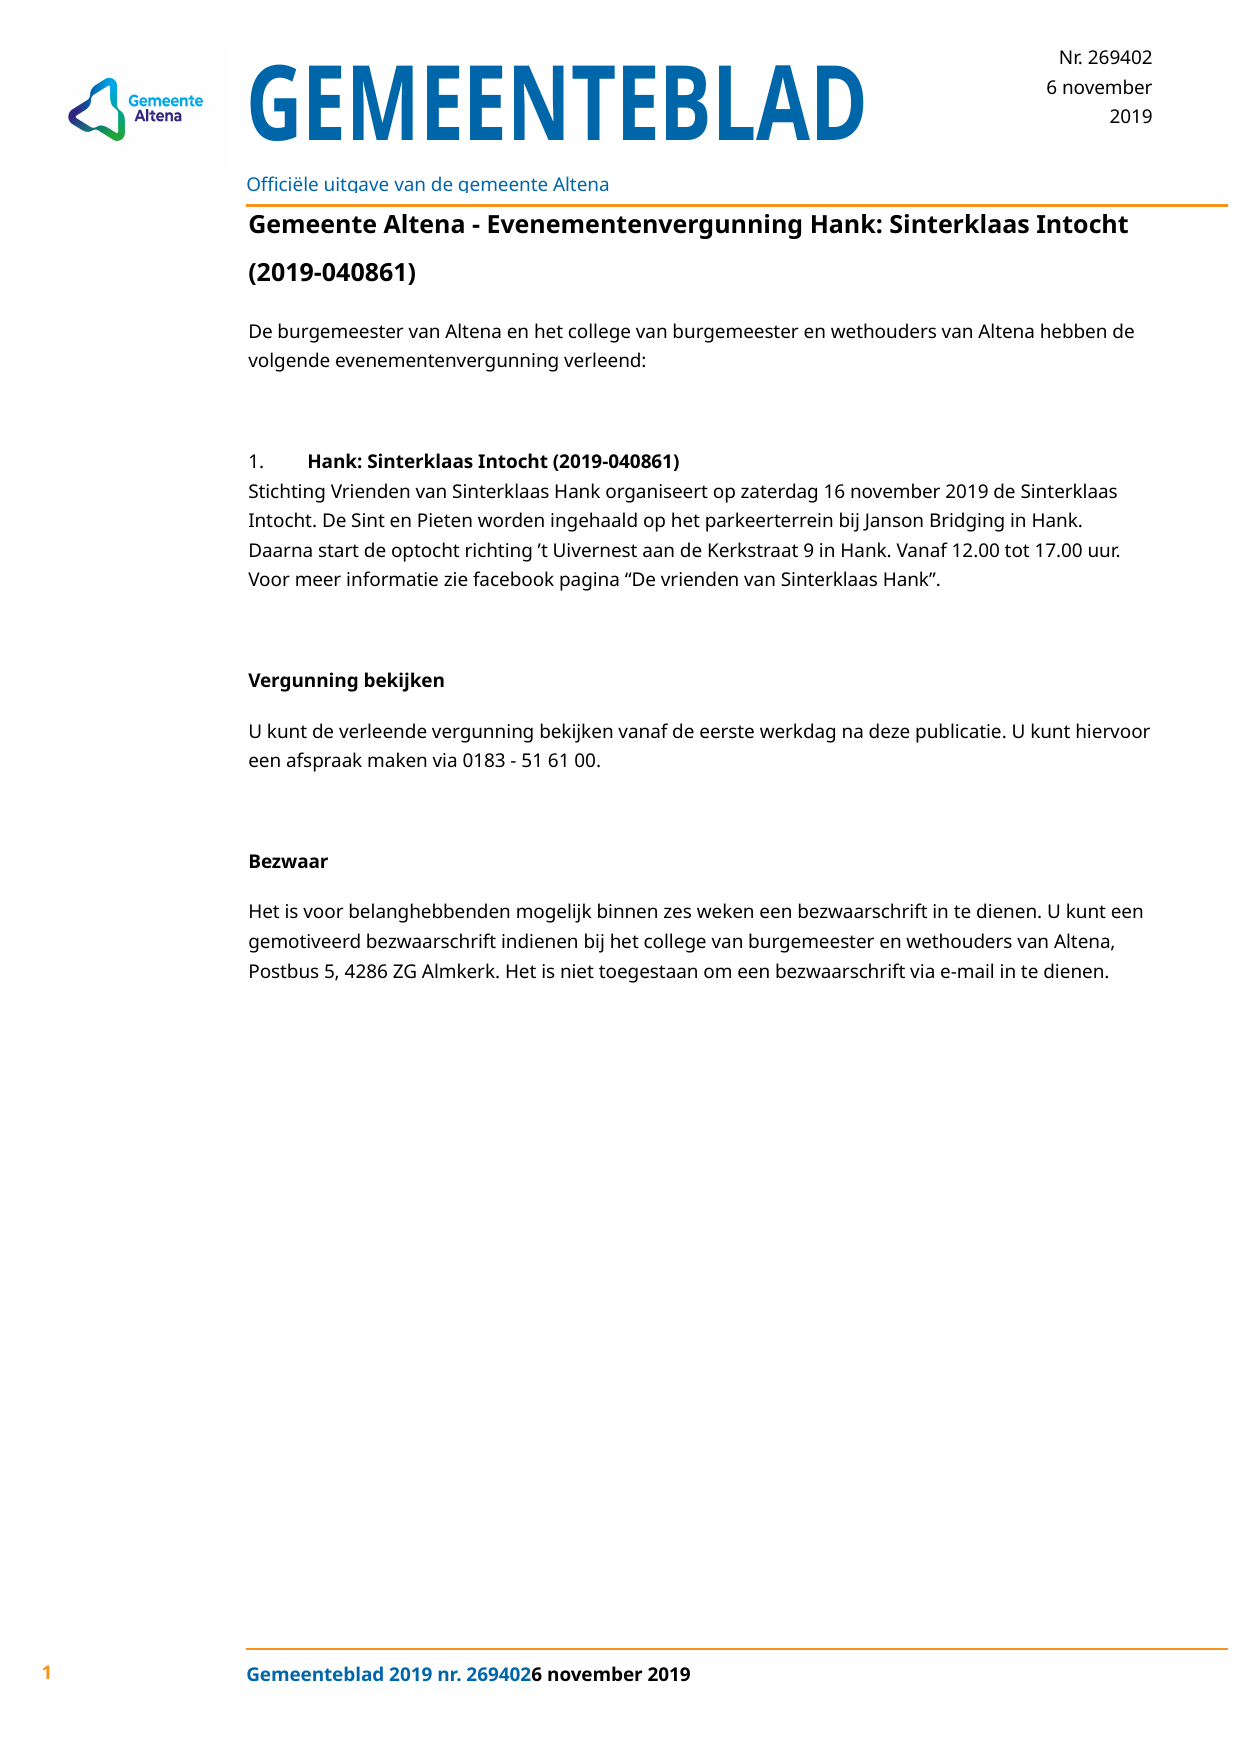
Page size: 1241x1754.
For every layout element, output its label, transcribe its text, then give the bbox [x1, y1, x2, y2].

text U kunt de verleende vergunning bekijken vanaf de eerste werkdag na deze publicatie. U kunt hiervoor een afspraak maken via 0183 - 51 61 00. [248, 718, 1152, 773]
picture [41, 47, 231, 172]
text Het is voor belanghebbenden mogelijk binnen zes weken een bezwaarschrift in te dienen. U kunt een gemotiveerd bezwaarschrift indienen bij het college van burgemeester en wethouders van Altena, Postbus 5, 4286 ZG Almkerk. Het is niet toegestaan om een bezwaarschrift via e-mail in te dienen. [248, 899, 1152, 984]
list Hank: Sinterklaas Intocht (2019-040861) [248, 448, 1152, 474]
text De burgemeester van Altena en het college van burgemeester en wethouders van Altena hebben de volgende evenementenvergunning verleend: [248, 318, 1152, 373]
text Bezwaar [248, 848, 1152, 874]
text Gemeente Altena - Evenementenvergunning Hank: Sinterklaas Intocht (2019-040861) [248, 207, 1152, 288]
text Stichting Vrienden van Sinterklaas Hank organiseert op zaterdag 16 november 2019 de Sinterklaas Intocht. De Sint en Pieten worden ingehaald op het parkeerterrein bij Janson Bridging in Hank. Daarna start de optocht richting ’t Uivernest aan de Kerkstraat 9 in Hank. Vanaf 12.00 tot 17.00 uur. Voor meer informatie zie facebook pagina “De vrienden van Sinterklaas Hank”. [248, 478, 1152, 592]
text Vergunning bekijken [248, 667, 1152, 693]
